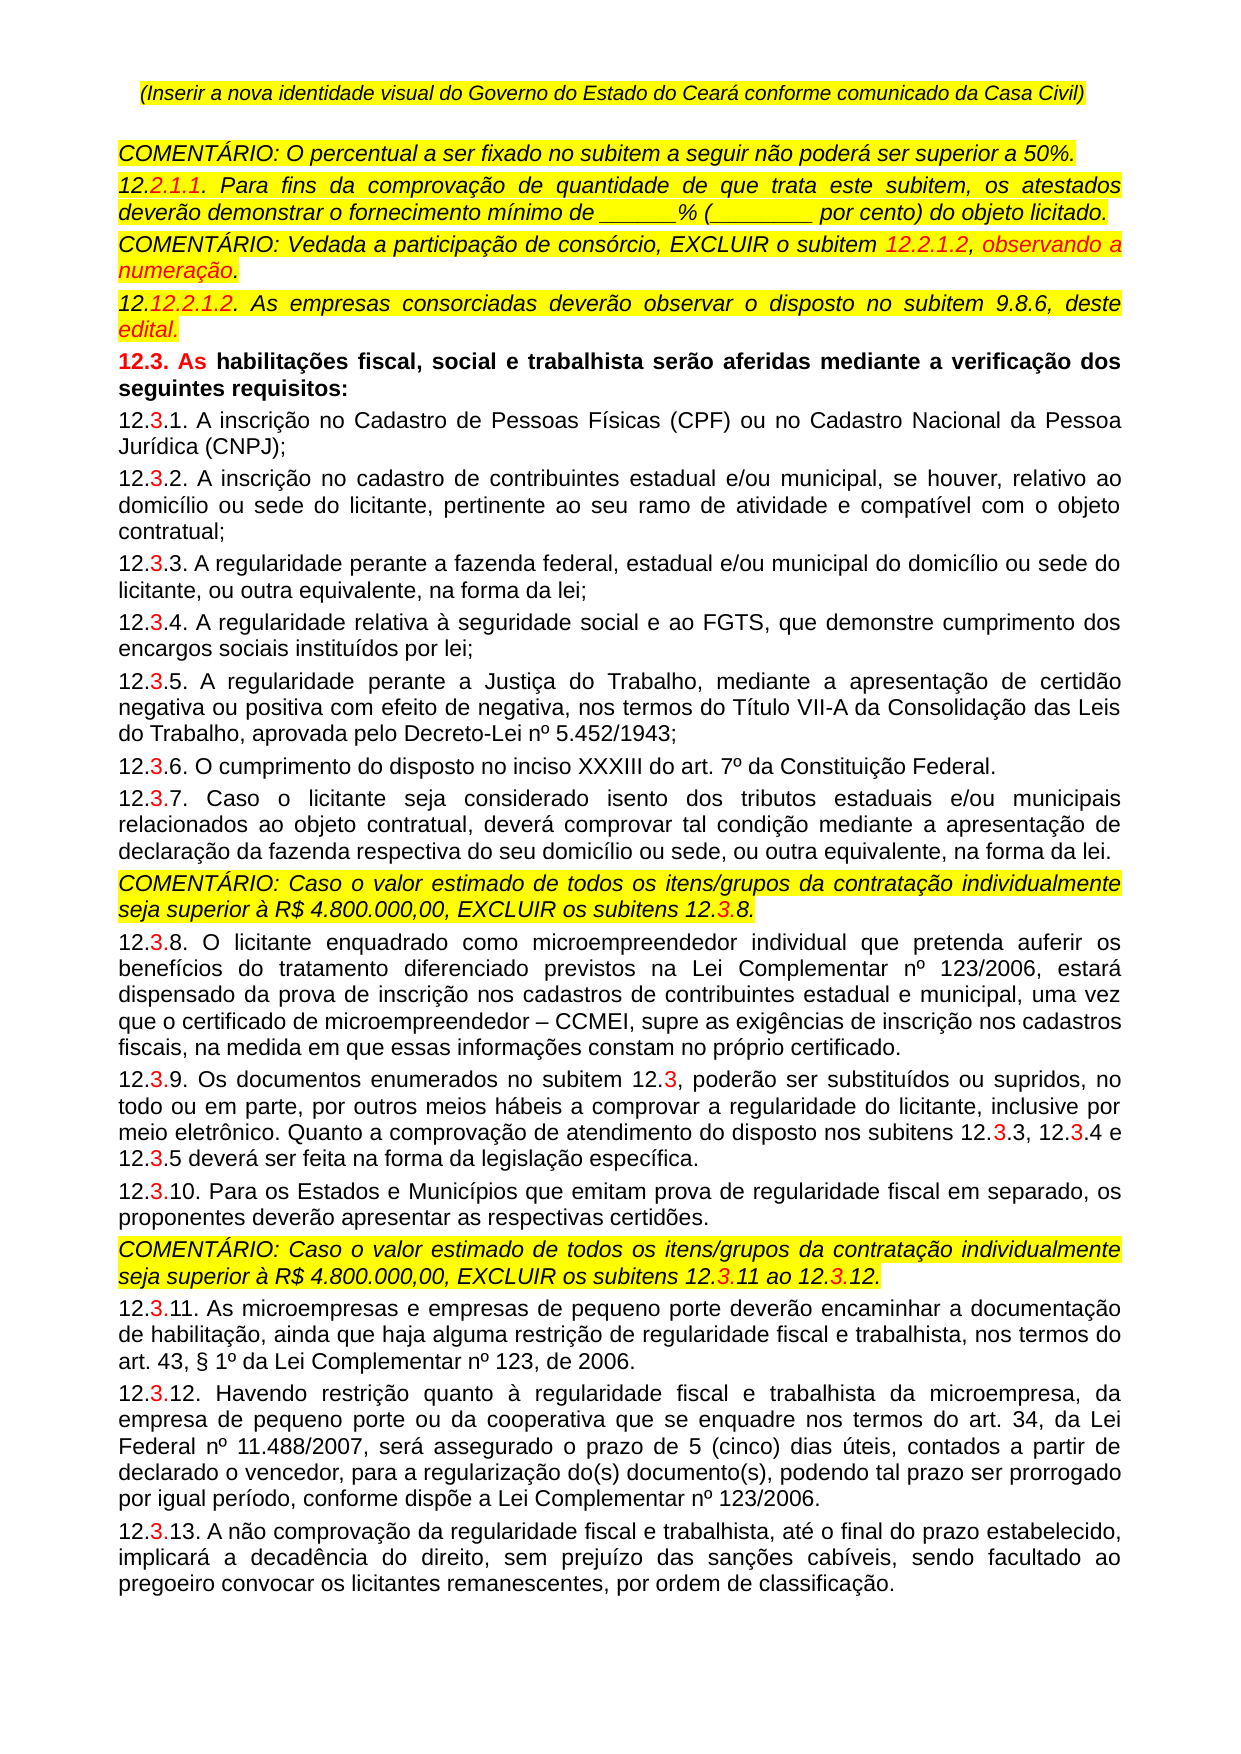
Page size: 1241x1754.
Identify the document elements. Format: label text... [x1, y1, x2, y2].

text 12.3.2. A inscrição no cadastro de contribuintes estadual e/ou municipal, se houver, relativo ao domicílio ou sede do licitante, pertinente ao seu ramo de atividade e compatível com o objeto contratual; [118, 465, 1122, 544]
text COMENTÁRIO: Vedada a participação de consórcio, EXCLUIR o subitem 12.2.1.2, observando a numeração. [118, 231, 1122, 283]
text 12.3.4. A regularidade relativa à seguridade social e ao FGTS, que demonstre cumprimento dos encargos sociais instituídos por lei; [118, 609, 1122, 662]
text 12.3.13. A não comprovação da regularidade fiscal e trabalhista, até o final do prazo estabelecido, implicará a decadência do direito, sem prejuízo das sanções cabíveis, sendo facultado ao pregoeiro convocar os licitantes remanescentes, por ordem de classificação. [118, 1518, 1122, 1597]
text 12.3.6. O cumprimento do disposto no inciso XXXIII do art. 7º da Constituição Federal. [118, 753, 1122, 779]
list 12.3.11. As microempresas e empresas de pequeno porte deverão encaminhar a documentação de habilitação, ainda que haja alguma restrição de regularidade fiscal e trabalhista, nos termos do art. 43, § 1º da Lei Complementar nº 123, de 2006. [118, 1295, 1122, 1374]
text 12.3.9. Os documentos enumerados no subitem 12.3, poderão ser substituídos ou supridos, no todo ou em parte, por outros meios hábeis a comprovar a regularidade do licitante, inclusive por meio eletrônico. Quanto a comprovação de atendimento do disposto nos subitens 12.3.3, 12.3.4 e 12.3.5 deverá ser feita na forma da legislação específica. [118, 1066, 1122, 1172]
text 12.12.2.1.2. As empresas consorciadas deverão observar o disposto no subitem 9.8.6, deste edital. [118, 289, 1122, 342]
text COMENTÁRIO: Caso o valor estimado de todos os itens/grupos da contratação individualmente seja superior à R$ 4.800.000,00, EXCLUIR os subitens 12.3.8. [118, 870, 1122, 923]
text 12.3.5. A regularidade perante a Justiça do Trabalho, mediante a apresentação de certidão negativa ou positiva com efeito de negativa, nos termos do Título VII-A da Consolidação das Leis do Trabalho, aprovada pelo Decreto-Lei nº 5.452/1943; [118, 668, 1122, 747]
text 12.3.3. A regularidade perante a fazenda federal, estadual e/ou municipal do domicílio ou sede do licitante, ou outra equivalente, na forma da lei; [118, 550, 1122, 603]
text 12.3.8. O licitante enquadrado como microempreendedor individual que pretenda auferir os benefícios do tratamento diferenciado previstos na Lei Complementar nº 123/2006, estará dispensado da prova de inscrição nos cadastros de contribuintes estadual e municipal, uma vez que o certificado de microempreendedor – CCMEI, supre as exigências de inscrição nos cadastros fiscais, na medida em que essas informações constam no próprio certificado. [118, 929, 1122, 1060]
text 12.3.12. Havendo restrição quanto à regularidade fiscal e trabalhista da microempresa, da empresa de pequeno porte ou da cooperativa que se enquadre nos termos do art. 34, da Lei Federal nº 11.488/2007, será assegurado o prazo de 5 (cinco) dias úteis, contados a partir de declarado o vencedor, para a regularização do(s) documento(s), podendo tal prazo ser prorrogado por igual período, conforme dispõe a Lei Complementar nº 123/2006. [118, 1380, 1122, 1512]
text 12.3.10. Para os Estados e Municípios que emitam prova de regularidade fiscal em separado, os proponentes deverão apresentar as respectivas certidões. [118, 1178, 1122, 1230]
text 12.3. As habilitações fiscal, social e trabalhista serão aferidas mediante a verificação dos seguintes requisitos: [118, 348, 1122, 401]
text 12.3.1. A inscrição no Cadastro de Pessoas Físicas (CPF) ou no Cadastro Nacional da Pessoa Jurídica (CNPJ); [118, 407, 1122, 459]
text COMENTÁRIO: O percentual a ser fixado no subitem a seguir não poderá ser superior a 50%. [118, 140, 1122, 166]
text 12.2.1.1. Para fins da comprovação de quantidade de que trata este subitem, os atestados deverão demonstrar o fornecimento mínimo de ______% (________ por cento) do objeto licitado. [118, 172, 1122, 225]
text 12.3.7. Caso o licitante seja considerado isento dos tributos estaduais e/ou municipais relacionados ao objeto contratual, deverá comprovar tal condição mediante a apresentação de declaração da fazenda respectiva do seu domicílio ou sede, ou outra equivalente, na forma da lei. [118, 785, 1122, 864]
text COMENTÁRIO: Caso o valor estimado de todos os itens/grupos da contratação individualmente seja superior à R$ 4.800.000,00, EXCLUIR os subitens 12.3.11 ao 12.3.12. [118, 1236, 1122, 1289]
